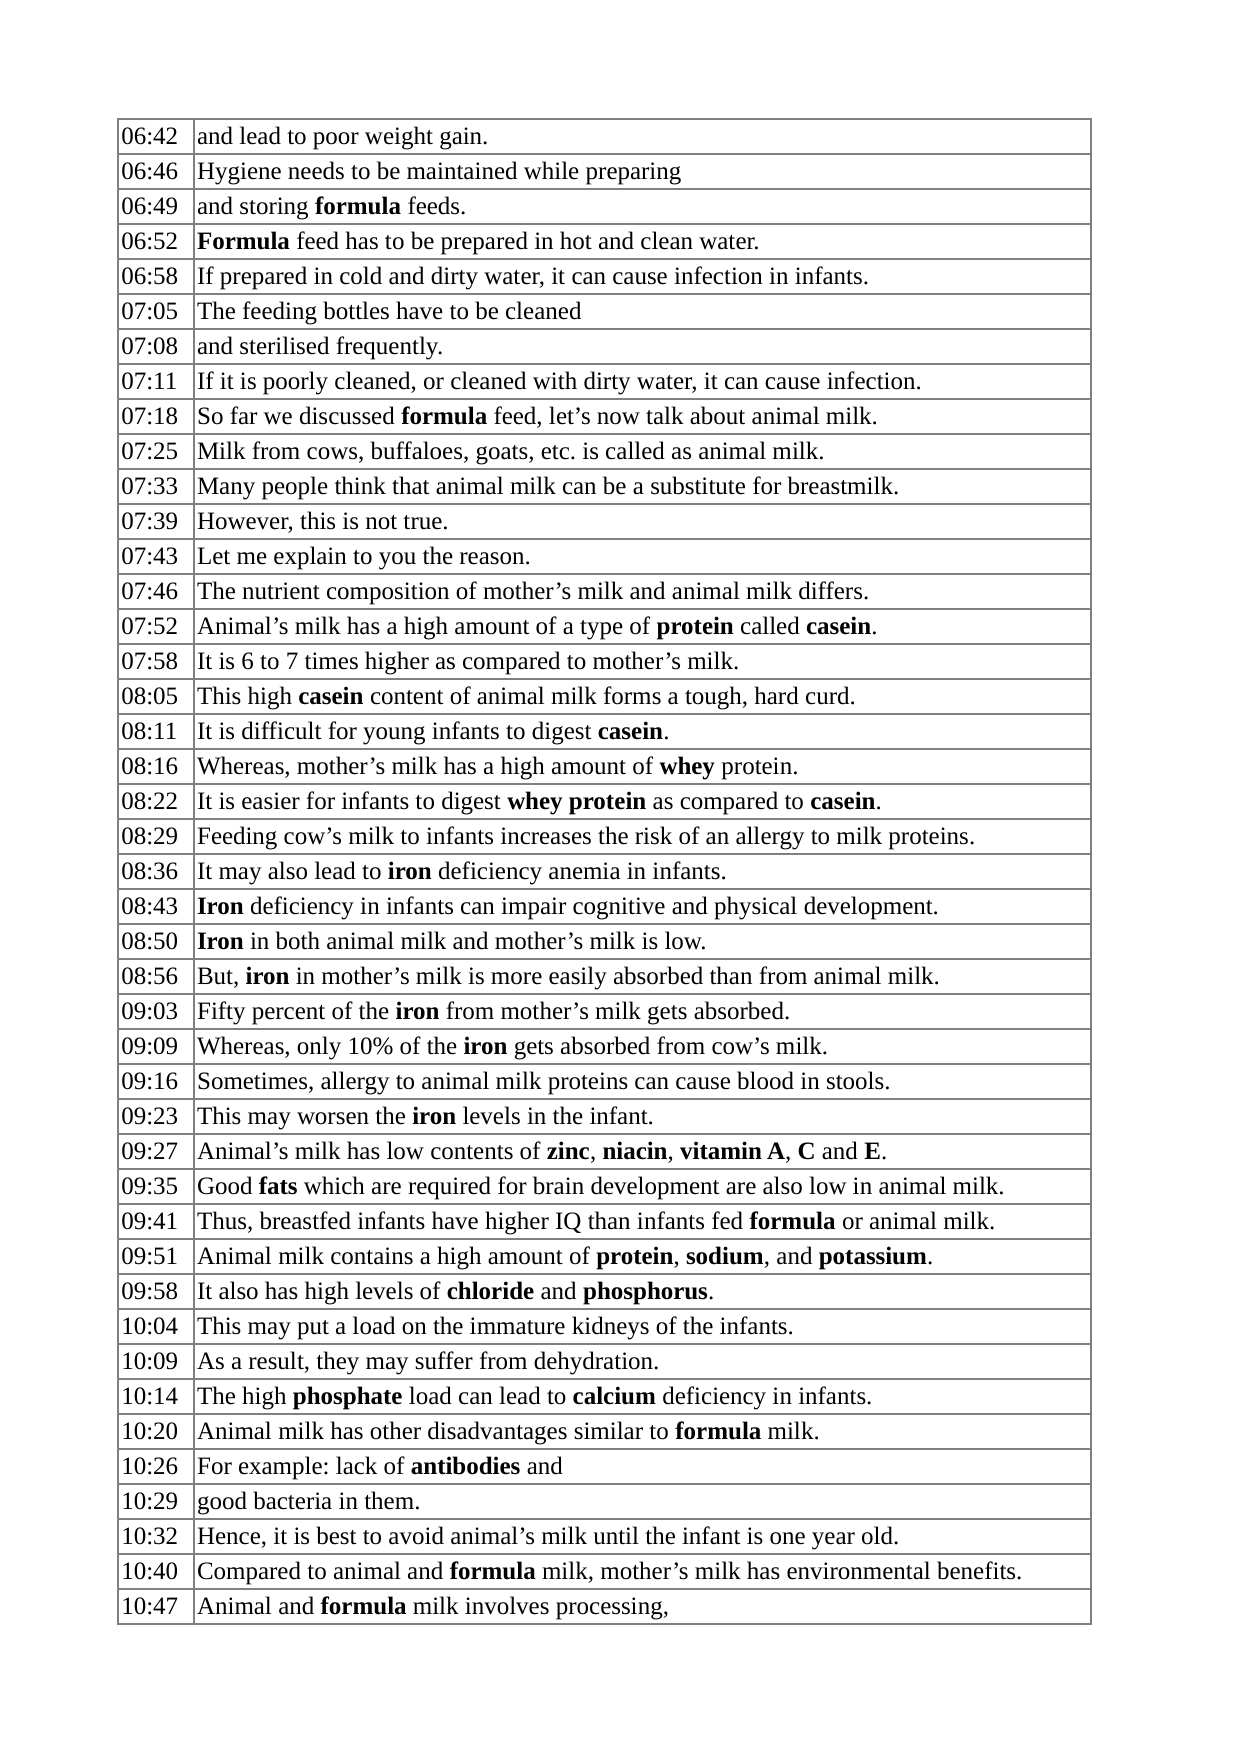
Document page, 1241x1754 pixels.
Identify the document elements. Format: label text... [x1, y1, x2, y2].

table_cell and sterilised frequently. [195, 330, 1090, 363]
table_cell The nutrient composition of mother’s milk and animal milk differs. [195, 575, 1090, 608]
table_cell 08:56 [119, 960, 193, 993]
table_cell It also has high levels of chloride and phosphorus. [195, 1275, 1090, 1308]
table_cell 09:41 [119, 1205, 193, 1238]
table_cell 09:35 [119, 1170, 193, 1203]
table_cell 06:58 [119, 260, 193, 293]
table_cell Whereas, only 10% of the iron gets absorbed from cow’s milk. [195, 1030, 1090, 1063]
table_cell It is 6 to 7 times higher as compared to mother’s milk. [195, 645, 1090, 678]
table_cell Milk from cows, buffaloes, goats, etc. is called as animal milk. [195, 435, 1090, 468]
table_cell 09:23 [119, 1100, 193, 1133]
table_cell 07:08 [119, 330, 193, 363]
table_cell 10:29 [119, 1485, 193, 1518]
table_cell The high phosphate load can lead to calcium deficiency in infants. [195, 1380, 1090, 1413]
table_cell 07:18 [119, 400, 193, 433]
table_cell 10:09 [119, 1345, 193, 1378]
table_cell 07:58 [119, 645, 193, 678]
table_cell 10:04 [119, 1310, 193, 1343]
table_cell 09:51 [119, 1240, 193, 1273]
table_cell This may put a load on the immature kidneys of the infants. [195, 1310, 1090, 1343]
table_cell 07:11 [119, 365, 193, 398]
table_cell As a result, they may suffer from dehydration. [195, 1345, 1090, 1378]
table_cell 07:46 [119, 575, 193, 608]
table_cell 09:58 [119, 1275, 193, 1308]
table_cell Thus, breastfed infants have higher IQ than infants fed formula or animal milk. [195, 1205, 1090, 1238]
table_cell 07:33 [119, 470, 193, 503]
table_cell This may worsen the iron levels in the infant. [195, 1100, 1090, 1133]
table_cell 10:40 [119, 1555, 193, 1588]
table_cell It may also lead to iron deficiency anemia in infants. [195, 855, 1090, 888]
table_cell Animal’s milk has low contents of zinc, niacin, vitamin A, C and E. [195, 1135, 1090, 1168]
table_cell Animal milk has other disadvantages similar to formula milk. [195, 1415, 1090, 1448]
table_cell So far we discussed formula feed, let’s now talk about animal milk. [195, 400, 1090, 433]
table_cell 10:47 [119, 1590, 193, 1623]
table_cell Iron deficiency in infants can impair cognitive and physical development. [195, 890, 1090, 923]
table_cell Let me explain to you the reason. [195, 540, 1090, 573]
table_cell Sometimes, allergy to animal milk proteins can cause blood in stools. [195, 1065, 1090, 1098]
table_cell Hygiene needs to be maintained while preparing [195, 155, 1090, 188]
table_cell 08:11 [119, 715, 193, 748]
table_cell If it is poorly cleaned, or cleaned with dirty water, it can cause infection. [195, 365, 1090, 398]
table_cell Iron in both animal milk and mother’s milk is low. [195, 925, 1090, 958]
table_cell Animal’s milk has a high amount of a type of protein called casein. [195, 610, 1090, 643]
table_cell 10:26 [119, 1450, 193, 1483]
table_cell 10:14 [119, 1380, 193, 1413]
table_cell and lead to poor weight gain. [195, 120, 1090, 153]
table_cell and storing formula feeds. [195, 190, 1090, 223]
table_cell 06:42 [119, 120, 193, 153]
table_cell Many people think that animal milk can be a substitute for breastmilk. [195, 470, 1090, 503]
table_cell If prepared in cold and dirty water, it can cause infection in infants. [195, 260, 1090, 293]
table_cell 08:50 [119, 925, 193, 958]
table_cell 08:36 [119, 855, 193, 888]
table_cell 09:27 [119, 1135, 193, 1168]
table_cell Compared to animal and formula milk, mother’s milk has environmental benefits. [195, 1555, 1090, 1588]
table_cell For example: lack of antibodies and [195, 1450, 1090, 1483]
table_cell However, this is not true. [195, 505, 1090, 538]
table_cell Formula feed has to be prepared in hot and clean water. [195, 225, 1090, 258]
table_cell The feeding bottles have to be cleaned [195, 295, 1090, 328]
table_cell 06:46 [119, 155, 193, 188]
table_cell This high casein content of animal milk forms a tough, hard curd. [195, 680, 1090, 713]
table_cell But, iron in mother’s milk is more easily absorbed than from animal milk. [195, 960, 1090, 993]
table_cell 07:43 [119, 540, 193, 573]
table_cell 08:22 [119, 785, 193, 818]
table_cell 08:16 [119, 750, 193, 783]
table_cell Fifty percent of the iron from mother’s milk gets absorbed. [195, 995, 1090, 1028]
table_cell good bacteria in them. [195, 1485, 1090, 1518]
table_cell 10:20 [119, 1415, 193, 1448]
table_cell Whereas, mother’s milk has a high amount of whey protein. [195, 750, 1090, 783]
table_cell Animal and formula milk involves processing, [195, 1590, 1090, 1623]
table_cell 06:52 [119, 225, 193, 258]
table_cell 10:32 [119, 1520, 193, 1553]
table_cell 09:16 [119, 1065, 193, 1098]
table_cell Feeding cow’s milk to infants increases the risk of an allergy to milk proteins. [195, 820, 1090, 853]
table_cell 07:52 [119, 610, 193, 643]
table_cell 09:09 [119, 1030, 193, 1063]
table_cell Animal milk contains a high amount of protein, sodium, and potassium. [195, 1240, 1090, 1273]
table_cell 08:05 [119, 680, 193, 713]
table_cell 09:03 [119, 995, 193, 1028]
table_cell Good fats which are required for brain development are also low in animal milk. [195, 1170, 1090, 1203]
table_cell It is difficult for young infants to digest casein. [195, 715, 1090, 748]
table_cell 08:29 [119, 820, 193, 853]
table_cell Hence, it is best to avoid animal’s milk until the infant is one year old. [195, 1520, 1090, 1553]
table_cell It is easier for infants to digest whey protein as compared to casein. [195, 785, 1090, 818]
table_cell 07:39 [119, 505, 193, 538]
table_cell 08:43 [119, 890, 193, 923]
table_cell 07:05 [119, 295, 193, 328]
table_cell 07:25 [119, 435, 193, 468]
table_cell 06:49 [119, 190, 193, 223]
